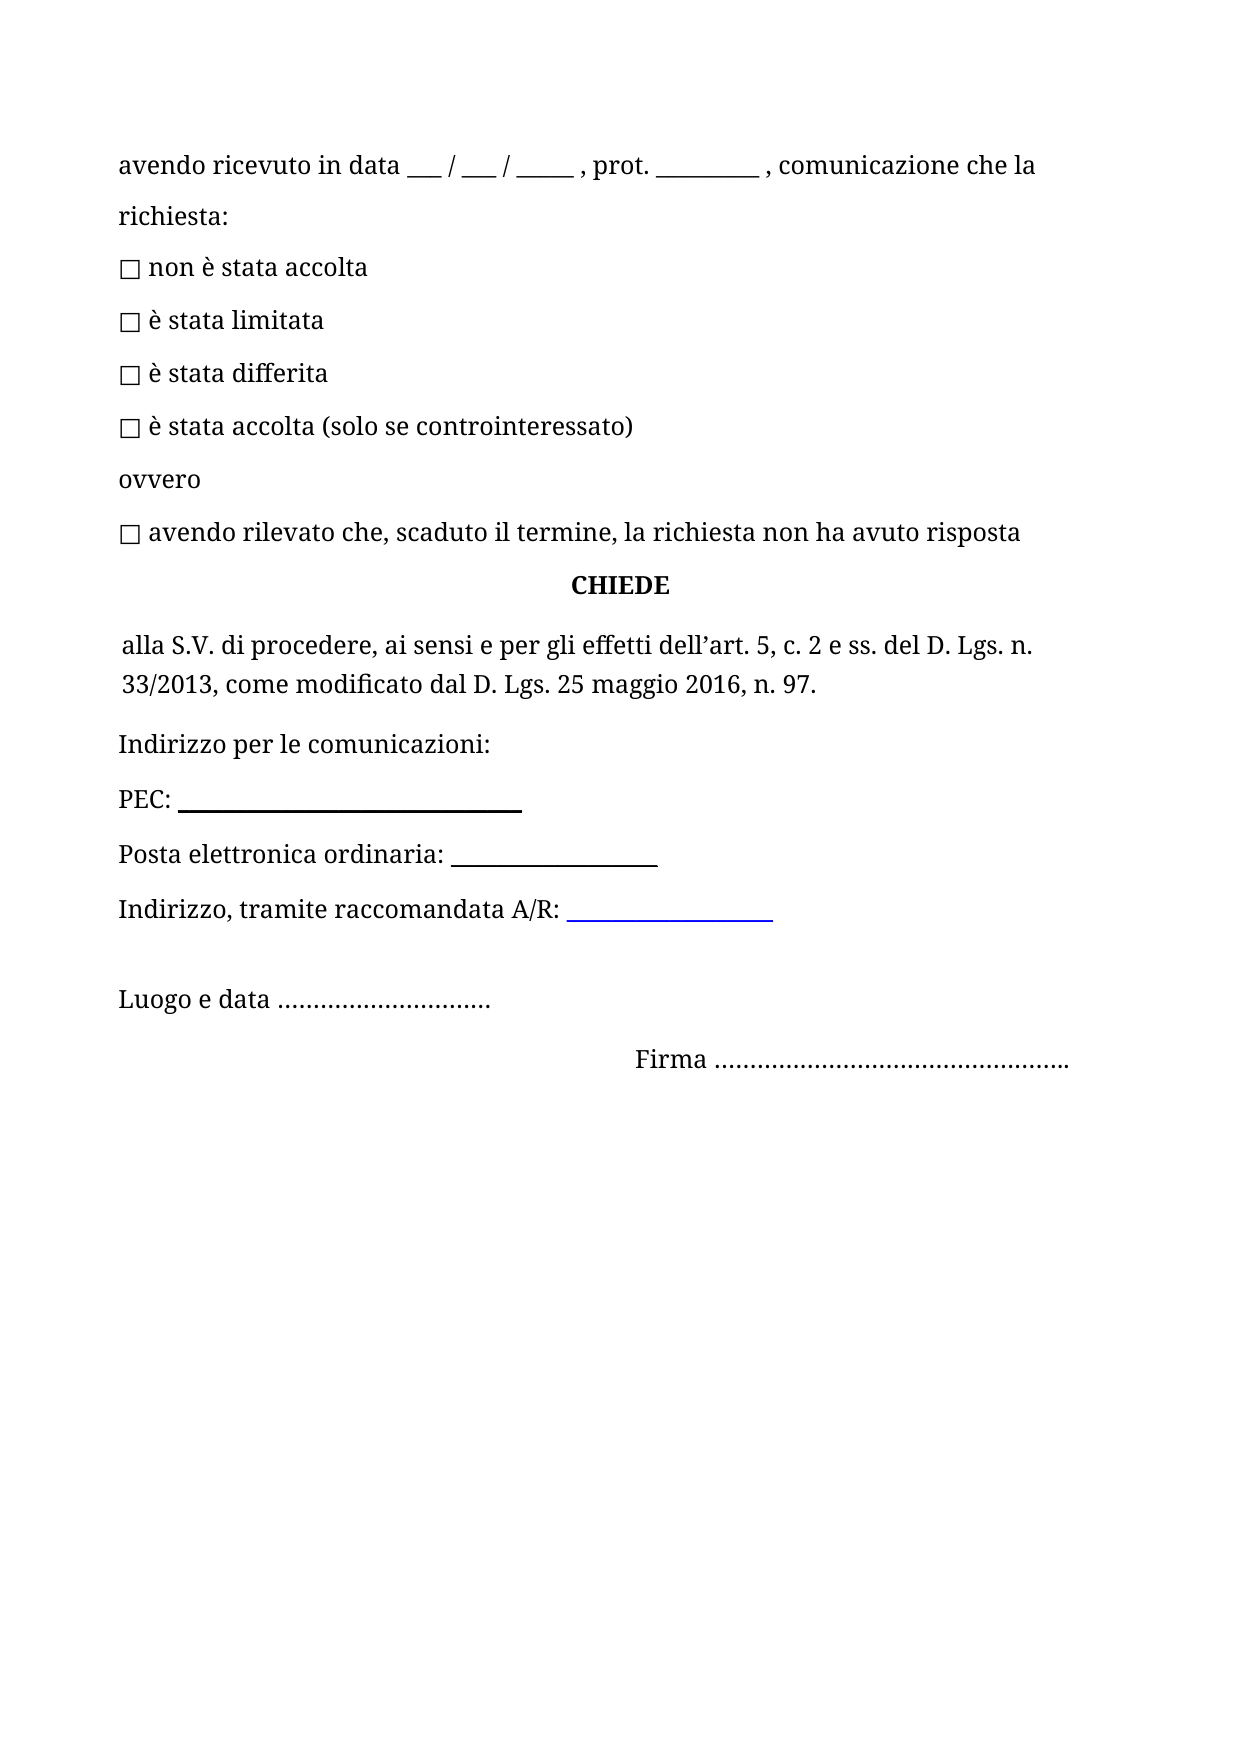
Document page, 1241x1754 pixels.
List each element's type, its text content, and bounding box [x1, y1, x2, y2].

text alla S.V. di procedere, ai sensi e per gli effetti dell’art. 5, c. 2 e ss. del D. Lgs. n. 33/2013, come modificato dal D. Lgs. 25 maggio 2016, n. 97. [121, 628, 1119, 701]
text avendo ricevuto in data ___ / ___ / _____ , prot. _________ , comunicazione che la richiesta: [118, 148, 1119, 233]
text Indirizzo per le comunicazioni: [118, 727, 1119, 761]
text □ avendo rilevato che, scaduto il termine, la richiesta non ha avuto risposta [118, 515, 1122, 549]
text Luogo e data ………………………… [118, 982, 1122, 1016]
text ovvero [118, 462, 1122, 496]
text Firma ………………………………………….. [635, 1042, 1122, 1076]
text PEC: ______________________________ [118, 782, 1119, 816]
text Posta elettronica ordinaria: __________________ [118, 837, 1119, 871]
text □ è stata differita [118, 356, 1122, 390]
text □ è stata accolta (solo se controinteressato) [118, 409, 1122, 443]
text □ è stata limitata [118, 303, 1122, 337]
text □ non è stata accolta [118, 250, 1122, 284]
text Indirizzo, tramite raccomandata A/R: __________________ [118, 892, 1119, 926]
text CHIEDE [121, 568, 1119, 602]
